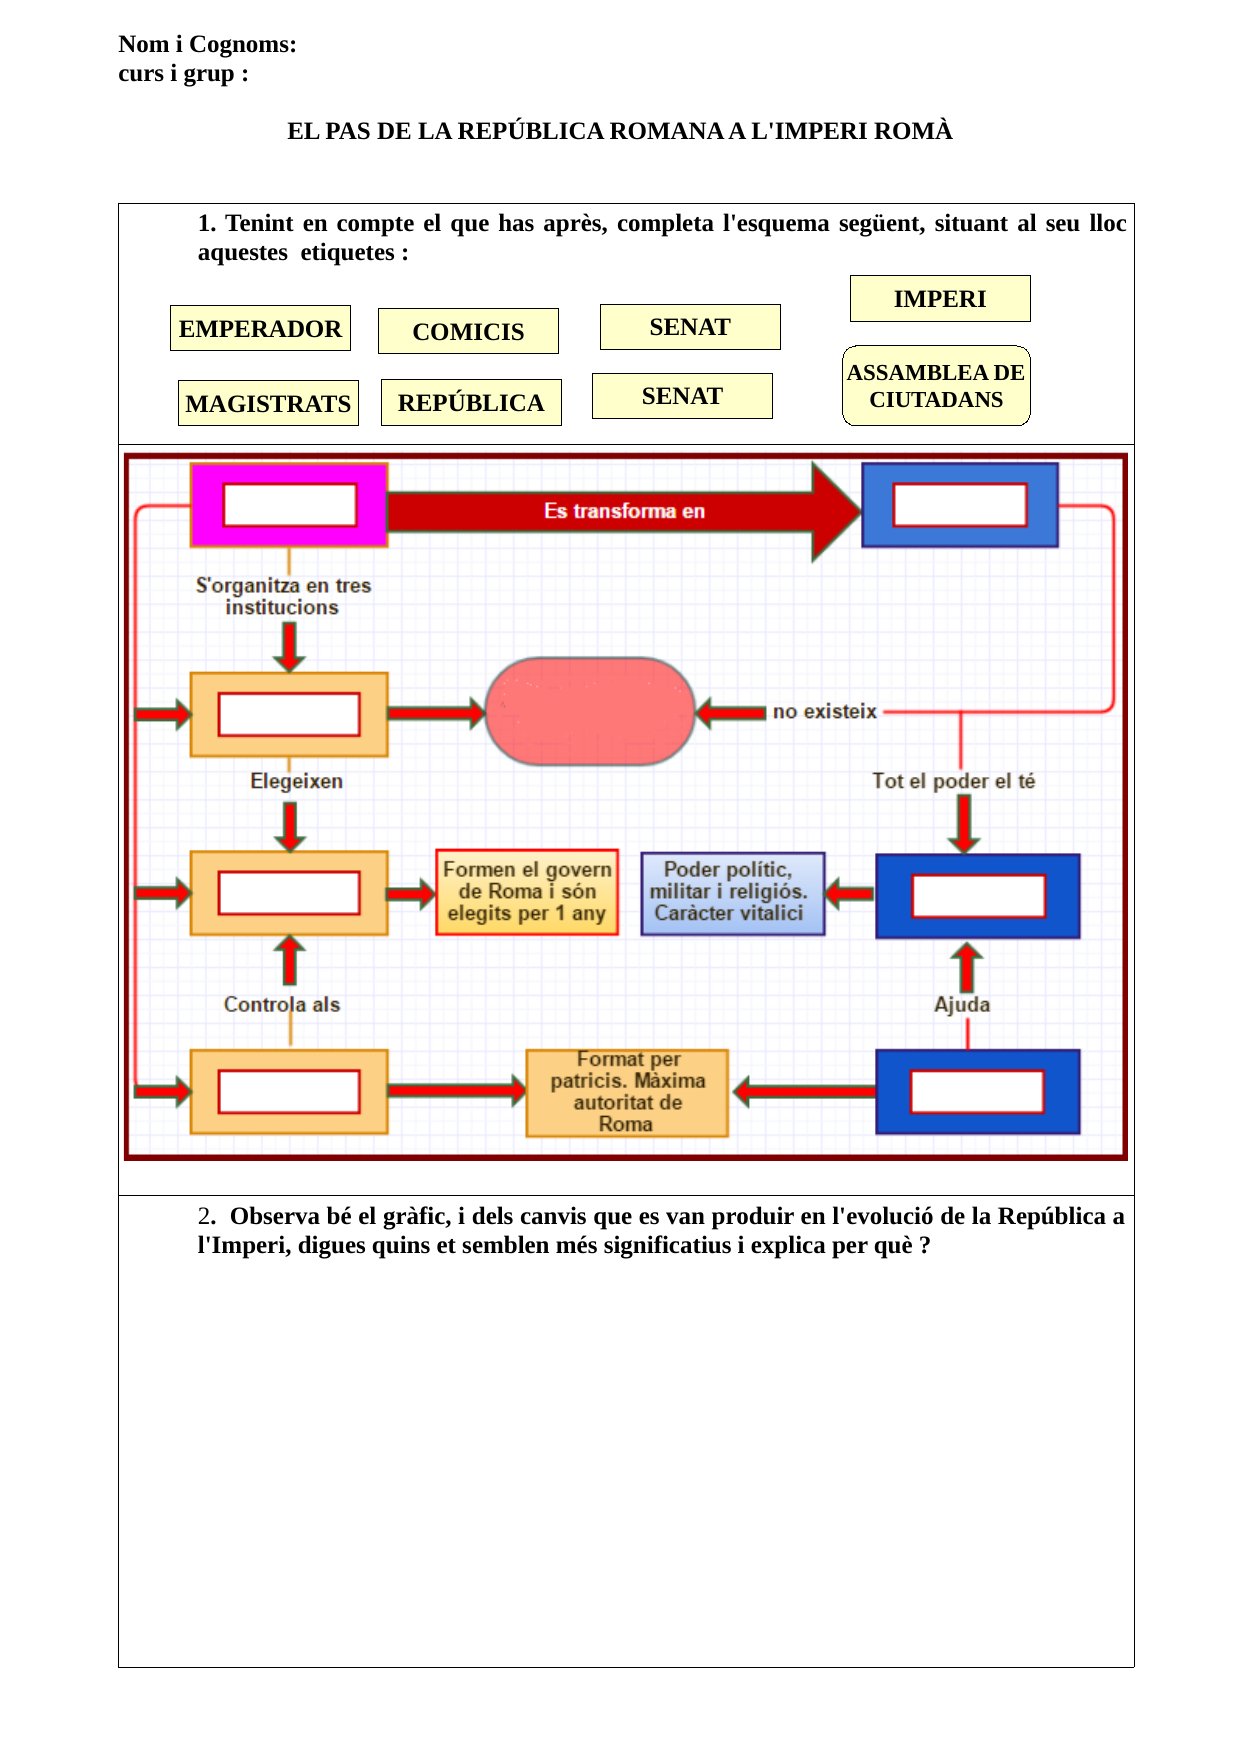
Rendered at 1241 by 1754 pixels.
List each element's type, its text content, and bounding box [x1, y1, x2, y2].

table_cell 2. Observa bé el gràfic, i dels canvis que es van produir en l'evolució de la República a l'Imperi, digues quins et semblen més significatius i explica per què ? [119, 1196, 1134, 1667]
text EL PAS DE LA REPÚBLICA ROMANA A L'IMPERI ROMÀ [118, 116, 1122, 145]
table_cell [119, 445, 1134, 1195]
picture [123, 450, 1128, 1161]
table_header 1. Tenint en compte el que has après, completa l'esquema següent, situant al seu lloc aquestes etiquetes : [119, 204, 1134, 444]
